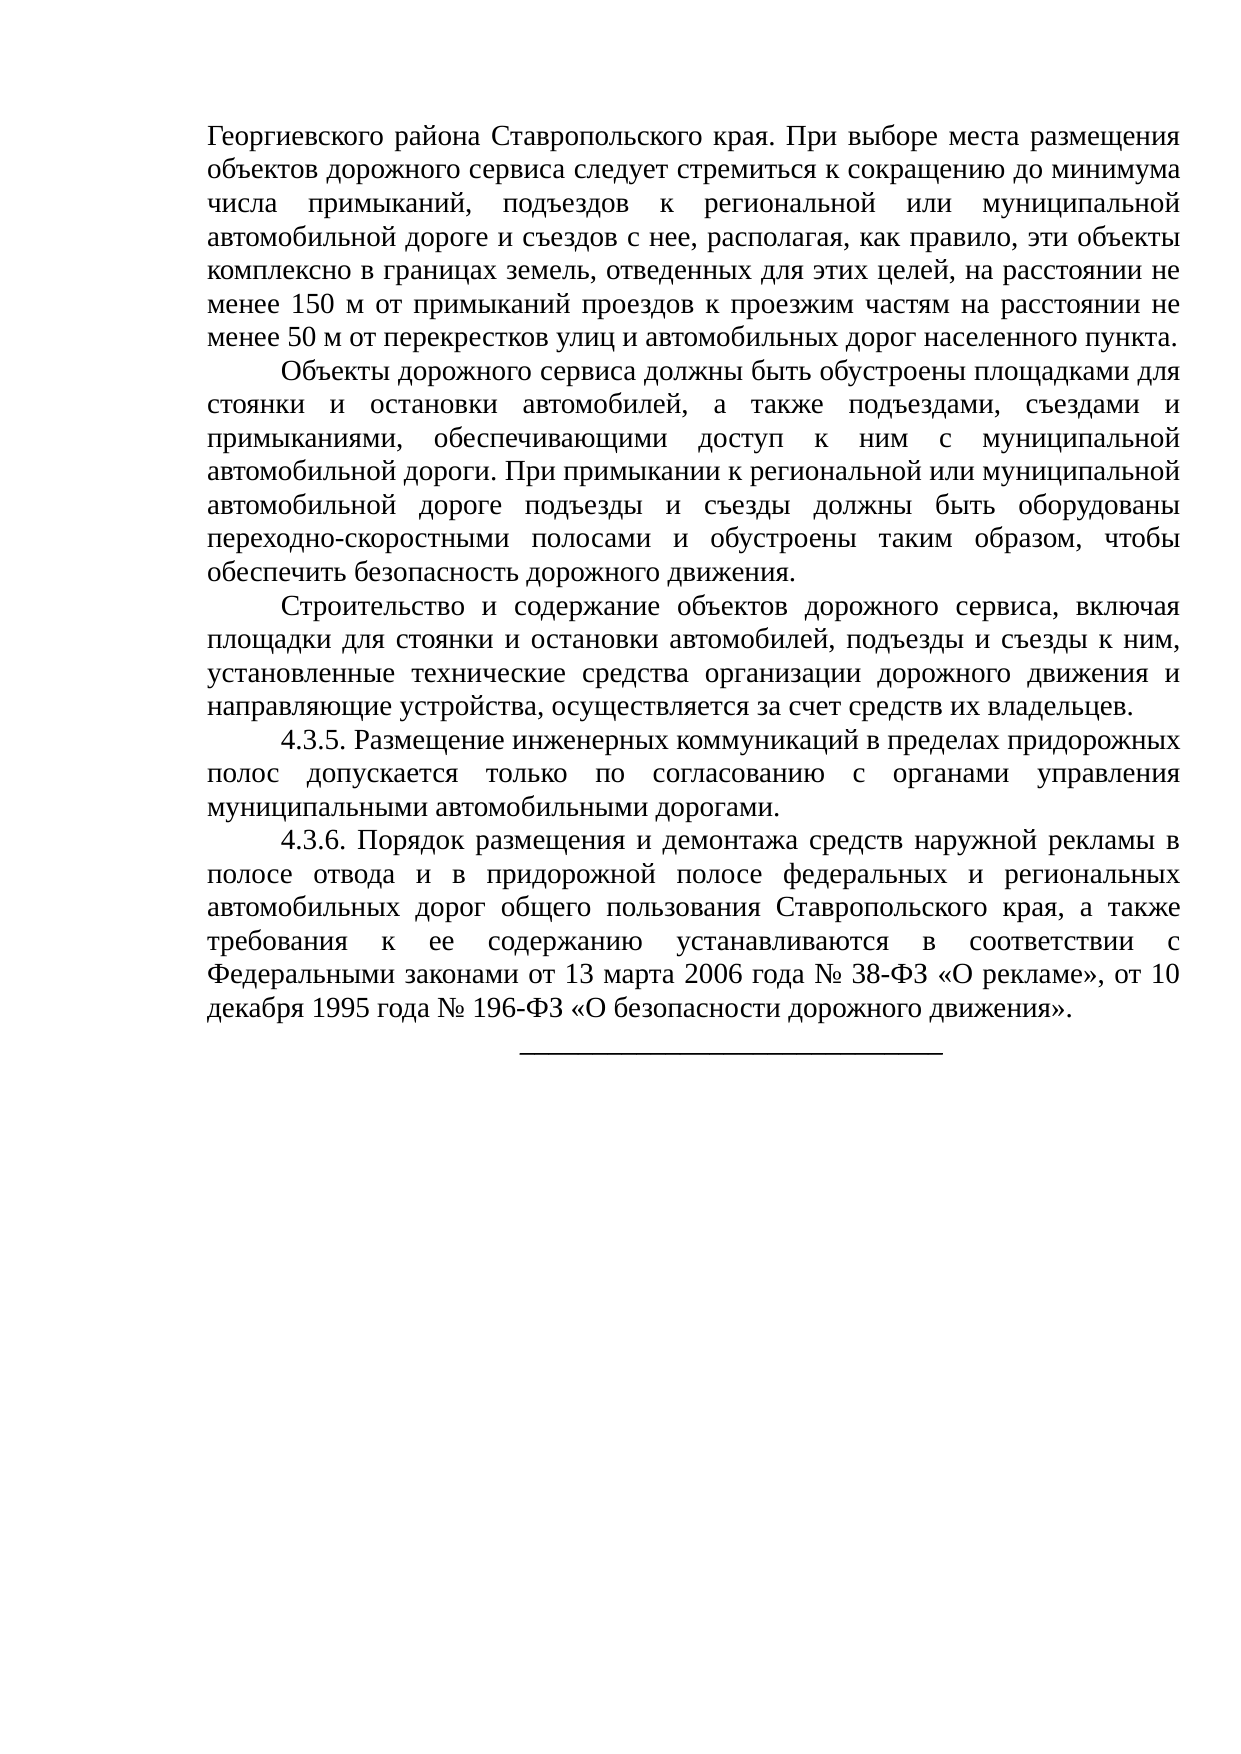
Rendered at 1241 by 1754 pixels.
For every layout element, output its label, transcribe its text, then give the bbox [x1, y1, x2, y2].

text 4.3.5. Размещение инженерных коммуникаций в пределах придорожных полос допускается только по согласованию с органами управления муниципальными автомобильными дорогами. [207, 722, 1181, 822]
text Георгиевского района Ставропольского края. При выборе места размещения объектов дорожного сервиса следует стремиться к сокращению до минимума числа примыканий, подъездов к региональной или муниципальной автомобильной дороге и съездов с нее, располагая, как правило, эти объекты комплексно в границах земель, отведенных для этих целей, на расстоянии не менее 150 м от примыканий проездов к проезжим частям на расстоянии не менее 50 м от перекрестков улиц и автомобильных дорог населенного пункта. [207, 118, 1181, 353]
text Строительство и содержание объектов дорожного сервиса, включая площадки для стоянки и остановки автомобилей, подъезды и съезды к ним, установленные технические средства организации дорожного движения и направляющие устройства, осуществляется за счет средств их владельцев. [207, 588, 1181, 722]
text Объекты дорожного сервиса должны быть обустроены площадками для стоянки и остановки автомобилей, а также подъездами, съездами и примыканиями, обеспечивающими доступ к ним с муниципальной автомобильной дороги. При примыкании к региональной или муниципальной автомобильной дороге подъезды и съезды должны быть оборудованы переходно-скоростными полосами и обустроены таким образом, чтобы обеспечить безопасность дорожного движения. [207, 353, 1181, 588]
text 4.3.6. Порядок размещения и демонтажа средств наружной рекламы в полосе отвода и в придорожной полосе федеральных и региональных автомобильных дорог общего пользования Ставропольского края, а также требования к ее содержанию устанавливаются в соответствии с Федеральными законами от 13 марта 2006 года № 38-ФЗ «О рекламе», от 10 декабря 1995 года № 196-ФЗ «О безопасности дорожного движения». [207, 822, 1181, 1024]
text _____________________________ [207, 1024, 1181, 1057]
